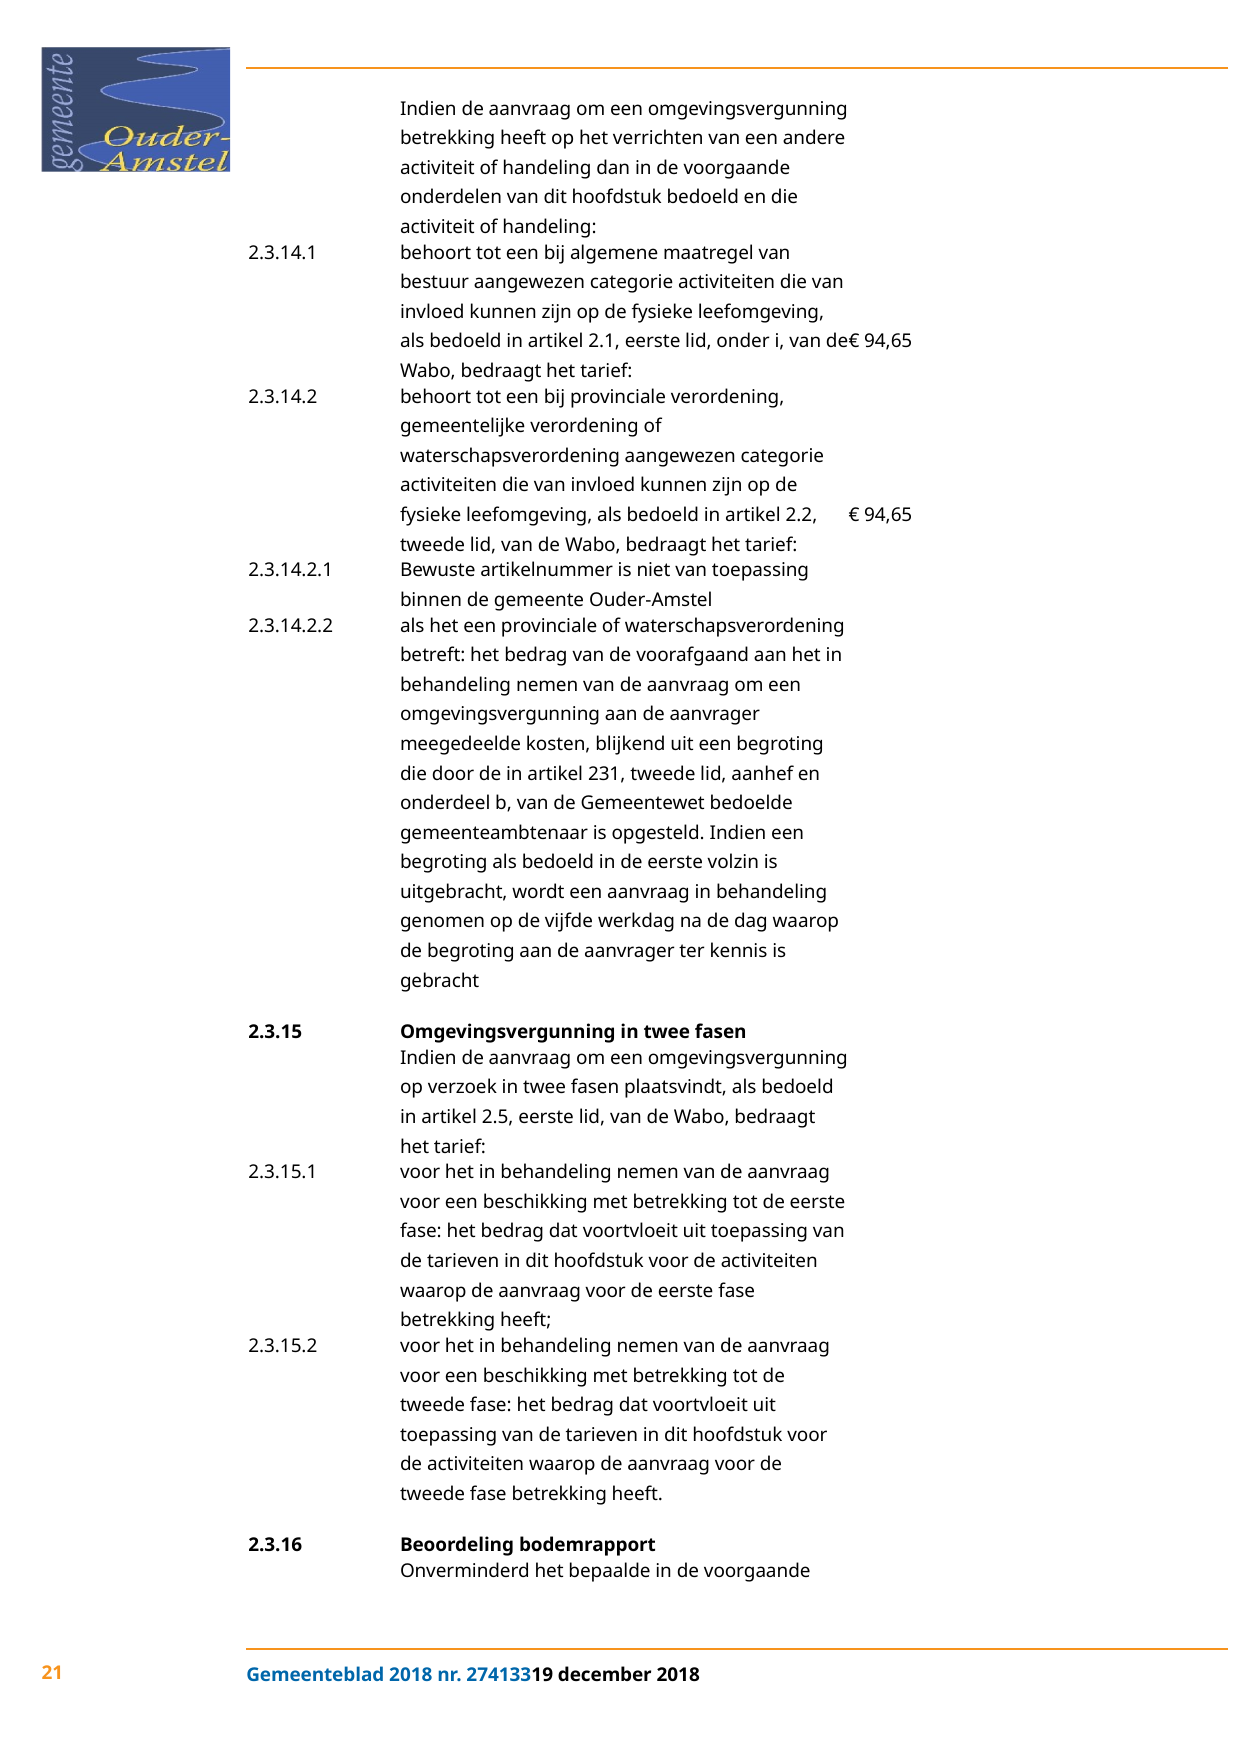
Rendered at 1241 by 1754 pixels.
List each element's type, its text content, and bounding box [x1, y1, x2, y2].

table_cell € 94,65 [848, 239, 1000, 383]
table_cell 2.3.15.1 [248, 1159, 400, 1332]
table_cell 2.3.14.2.1 [248, 557, 400, 612]
table_cell [848, 1532, 1000, 1557]
table_cell als het een provinciale of waterschapsverordening betreft: het bedrag van de voorafgaand aan het in behandeling nemen van de aanvraag om een omgevingsvergunning aan de aanvrager meegedeelde kosten, blijkend uit een begroting die door de in artikel 231, tweede lid, aanhef en onderdeel b, van de Gemeentewet bedoelde gemeenteambtenaar is opgesteld. Indien een begroting als bedoeld in de eerste volzin is uitgebracht, wordt een aanvraag in behandeling genomen op de vijfde werkdag na de dag waarop de begroting aan de aanvrager ter kennis is gebracht [400, 612, 848, 993]
table_cell Bewuste artikelnummer is niet van toepassing binnen de gemeente Ouder-Amstel [400, 557, 848, 612]
table_cell [248, 95, 400, 239]
table_cell [1000, 239, 1152, 383]
table_cell [1000, 993, 1152, 1018]
table_cell voor het in behandeling nemen van de aanvraag voor een beschikking met betrekking tot de eerste fase: het bedrag dat voortvloeit uit toepassing van de tarieven in dit hoofdstuk voor de activiteiten waarop de aanvraag voor de eerste fase betrekking heeft; [400, 1159, 848, 1332]
table_cell [248, 1557, 400, 1583]
table_cell [848, 95, 1000, 239]
table_cell [1000, 1018, 1152, 1044]
table_cell [1000, 1506, 1152, 1532]
table_cell [248, 1044, 400, 1158]
table_cell [848, 1044, 1000, 1158]
table_cell 2.3.15 [248, 1018, 400, 1044]
table_cell [248, 993, 400, 1018]
table_cell voor het in behandeling nemen van de aanvraag voor een beschikking met betrekking tot de tweede fase: het bedrag dat voortvloeit uit toepassing van de tarieven in dit hoofdstuk voor de activiteiten waarop de aanvraag voor de tweede fase betrekking heeft. [400, 1332, 848, 1506]
table_cell behoort tot een bij provinciale verordening, gemeentelijke verordening of waterschapsverordening aangewezen categorie activiteiten die van invloed kunnen zijn op de fysieke leefomgeving, als bedoeld in artikel 2.2, tweede lid, van de Wabo, bedraagt het tarief: [400, 383, 848, 557]
table_cell [1000, 1159, 1152, 1332]
table_cell [248, 1506, 400, 1532]
table_cell [848, 1506, 1000, 1532]
table_cell [1000, 557, 1152, 612]
table_cell Indien de aanvraag om een omgevingsvergunning betrekking heeft op het verrichten van een andere activiteit of handeling dan in de voorgaande onderdelen van dit hoofdstuk bedoeld en die activiteit of handeling: [400, 95, 848, 239]
table_cell [848, 1332, 1000, 1506]
table_cell Beoordeling bodemrapport [400, 1532, 848, 1557]
table_cell [1000, 1532, 1152, 1557]
table_cell 2.3.14.1 [248, 239, 400, 383]
table_cell Onverminderd het bepaalde in de voorgaande [400, 1557, 848, 1583]
table_cell [1000, 1044, 1152, 1158]
table_cell € 94,65 [848, 383, 1000, 557]
table_cell [848, 1557, 1000, 1583]
table_cell [848, 993, 1000, 1018]
table_cell [1000, 612, 1152, 993]
table_cell 2.3.15.2 [248, 1332, 400, 1506]
table_cell [1000, 95, 1152, 239]
table_cell [400, 993, 848, 1018]
table_cell [848, 1159, 1000, 1332]
table_cell behoort tot een bij algemene maatregel van bestuur aangewezen categorie activiteiten die van invloed kunnen zijn op de fysieke leefomgeving, als bedoeld in artikel 2.1, eerste lid, onder i, van de Wabo, bedraagt het tarief: [400, 239, 848, 383]
table_cell Indien de aanvraag om een omgevingsvergunning op verzoek in twee fasen plaatsvindt, als bedoeld in artikel 2.5, eerste lid, van de Wabo, bedraagt het tarief: [400, 1044, 848, 1158]
table_cell 2.3.16 [248, 1532, 400, 1557]
table_cell [848, 612, 1000, 993]
table_cell [1000, 1332, 1152, 1506]
table_cell [400, 1506, 848, 1532]
picture [41, 47, 231, 172]
table_cell [848, 1018, 1000, 1044]
table_cell [1000, 383, 1152, 557]
table_cell Omgevingsvergunning in twee fasen [400, 1018, 848, 1044]
table_cell 2.3.14.2.2 [248, 612, 400, 993]
table_cell 2.3.14.2 [248, 383, 400, 557]
table_cell [1000, 1557, 1152, 1583]
table_cell [848, 557, 1000, 612]
